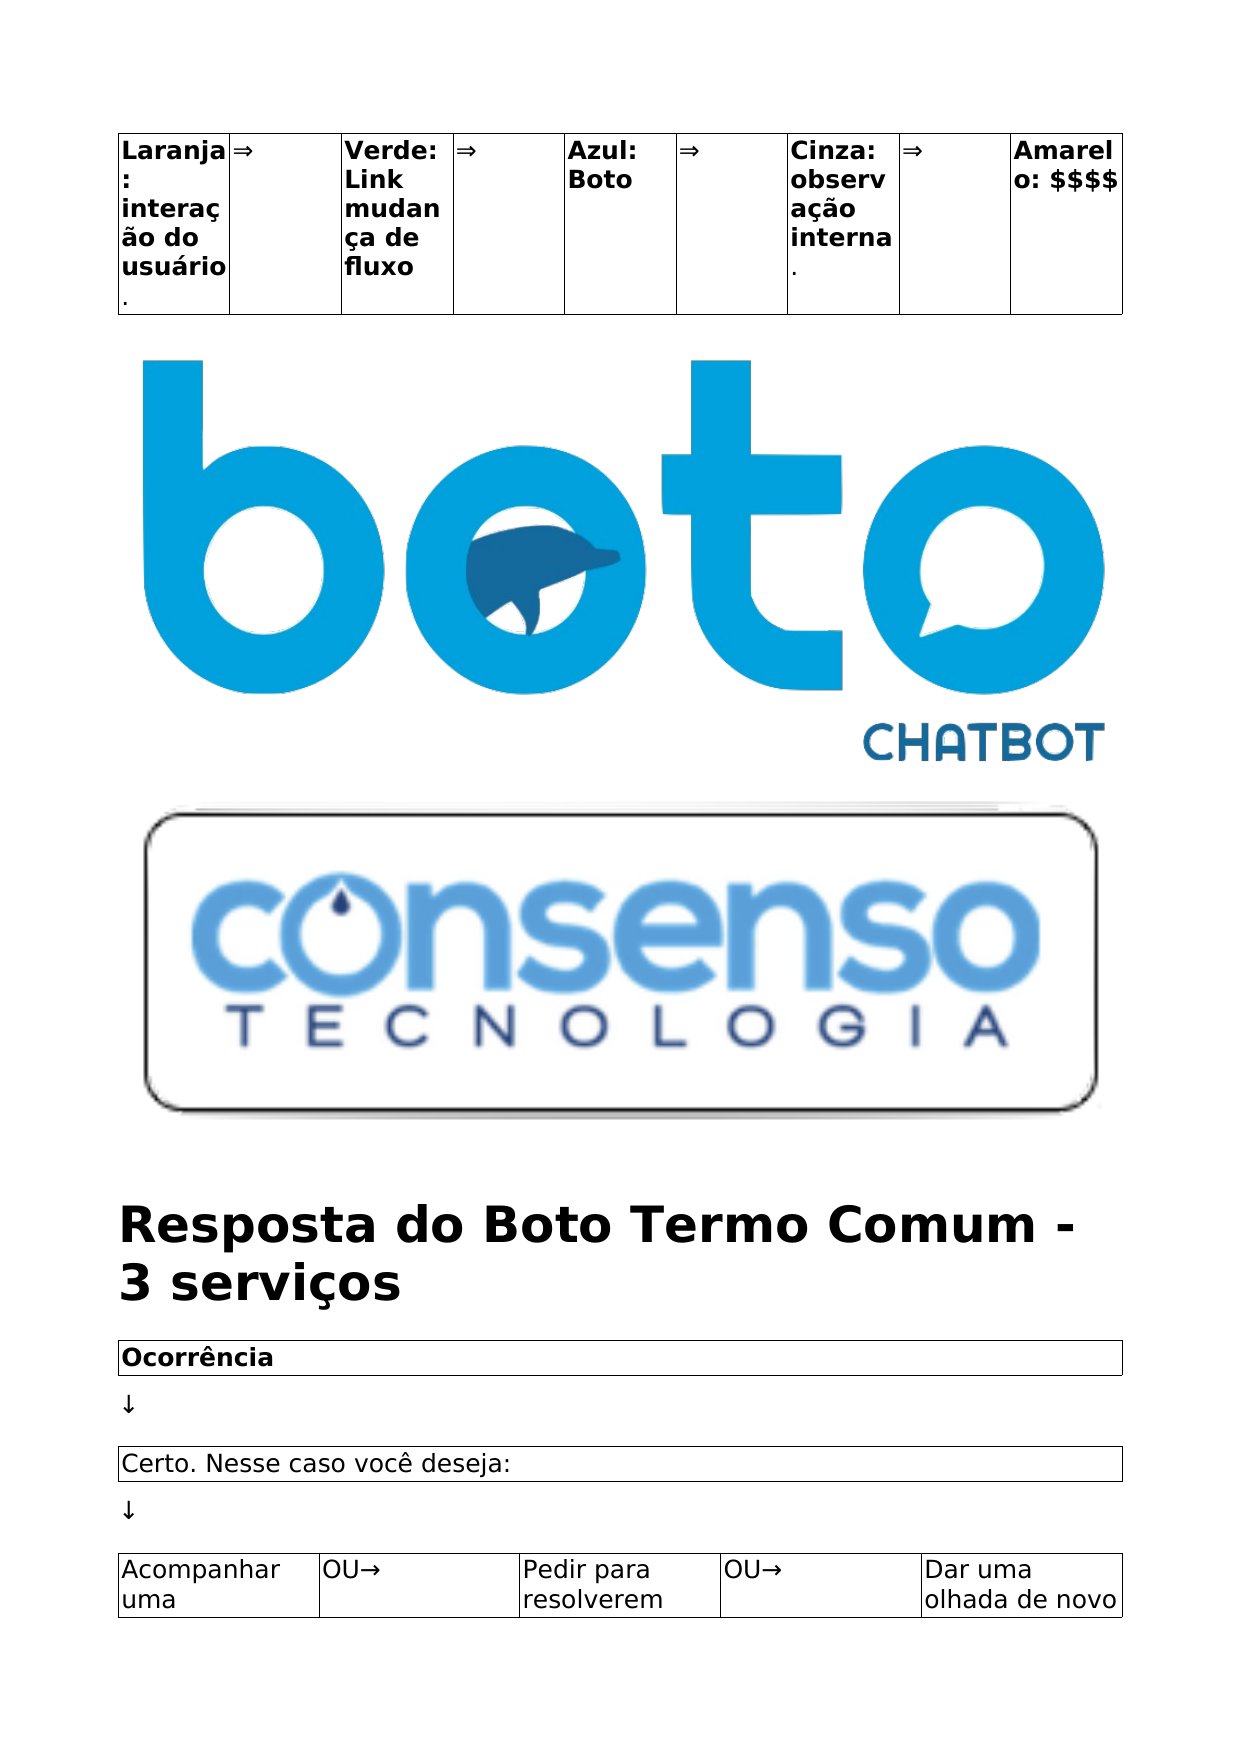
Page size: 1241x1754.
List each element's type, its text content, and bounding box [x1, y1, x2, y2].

table_header Pedir para resolverem [520, 1554, 720, 1617]
table_header Dar uma olhada de novo [922, 1554, 1122, 1617]
table_header Verde: Link mudança de fluxo [342, 134, 453, 314]
table_header ⇒ [230, 134, 341, 314]
table_header Ocorrência [119, 1341, 1122, 1375]
table_header OU→ [721, 1554, 921, 1617]
table_header OU→ [320, 1554, 519, 1617]
table_header ⇒ [454, 134, 564, 314]
table_header Acompanhar uma [119, 1554, 319, 1617]
subtitle Resposta do Boto Termo Comum - 3 serviços [118, 1196, 1122, 1312]
table_header ⇒ [900, 134, 1010, 314]
table_header ⇒ [677, 134, 787, 314]
text ↓ [118, 1390, 1122, 1419]
table_header Laranja: interação do usuário. [119, 134, 229, 314]
text ↓ [118, 1496, 1122, 1525]
picture [118, 328, 1123, 785]
table_header Amarelo: $$$$ [1011, 134, 1122, 314]
picture [118, 797, 1123, 1147]
table_header Azul: Boto [565, 134, 676, 314]
table_header Certo. Nesse caso você deseja: [119, 1447, 1122, 1481]
table_header Cinza: observação interna. [788, 134, 899, 314]
